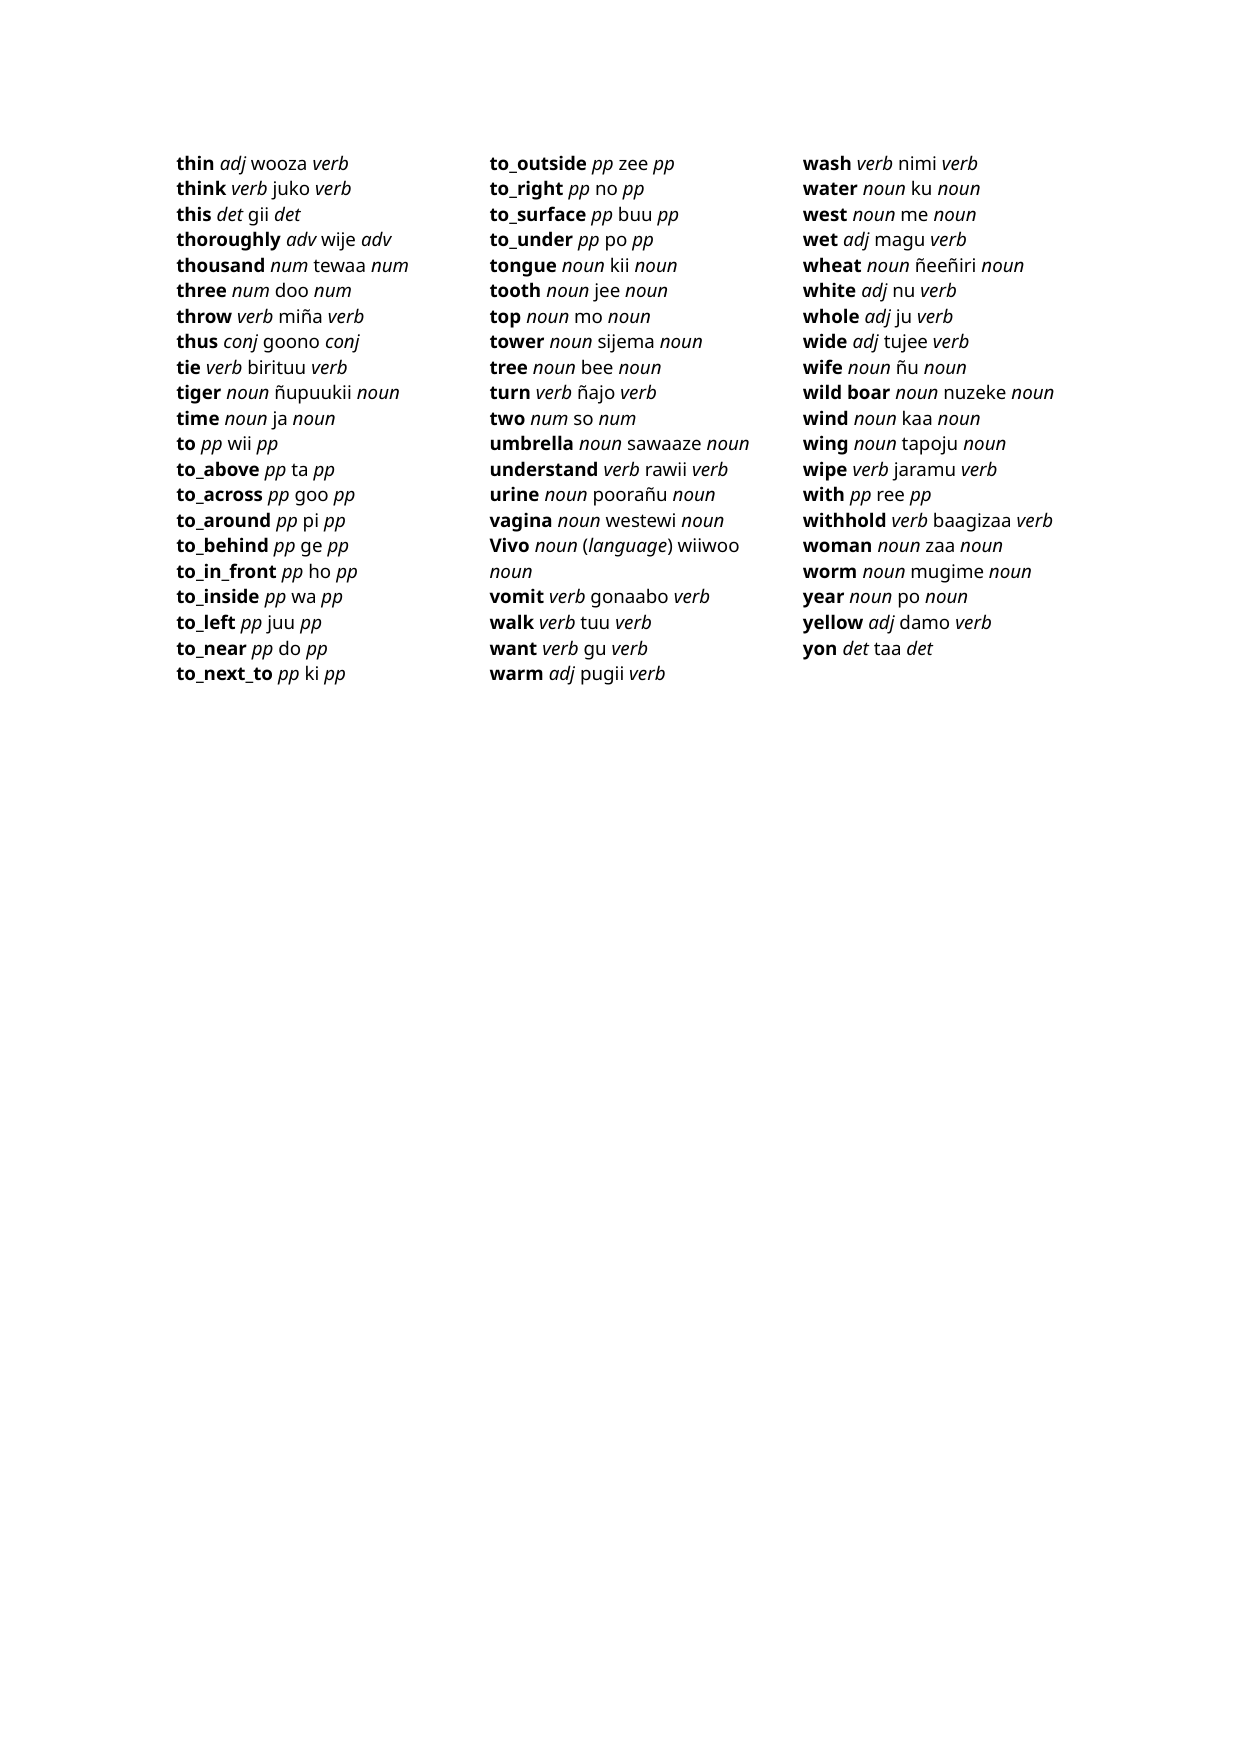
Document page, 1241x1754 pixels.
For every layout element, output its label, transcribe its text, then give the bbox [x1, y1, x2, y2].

text wild boar noun nuzeke noun [803, 380, 1090, 405]
text time noun ja noun [176, 405, 463, 431]
text two num so num [489, 405, 777, 431]
text think verb juko verb [176, 176, 463, 201]
text with pp ree pp [803, 482, 1090, 507]
text turn verb ñajo verb [489, 380, 777, 405]
text woman noun zaa noun [803, 533, 1090, 558]
text top noun mo noun [489, 303, 777, 329]
text to_right pp no pp [489, 176, 777, 201]
text vomit verb gonaabo verb [489, 584, 777, 609]
text thoroughly adv wije adv [176, 227, 463, 252]
text tiger noun ñupuukii noun [176, 380, 463, 405]
text understand verb rawii verb [489, 456, 777, 482]
text whole adj ju verb [803, 303, 1090, 329]
text three num doo num [176, 278, 463, 303]
text tower noun sijema noun [489, 329, 777, 354]
text urine noun poorañu noun [489, 482, 777, 507]
text this det gii det [176, 201, 463, 227]
text yon det taa det [803, 635, 1090, 660]
text wet adj magu verb [803, 227, 1090, 252]
text to_behind pp ge pp [176, 533, 463, 558]
text to_surface pp buu pp [489, 201, 777, 227]
text thus conj goono conj [176, 329, 463, 354]
text year noun po noun [803, 584, 1090, 609]
text to_around pp pi pp [176, 507, 463, 533]
text vagina noun westewi noun [489, 507, 777, 533]
text to_under pp po pp [489, 227, 777, 252]
text withhold verb baagizaa verb [803, 507, 1090, 533]
text water noun ku noun [803, 176, 1090, 201]
text to_left pp juu pp [176, 609, 463, 635]
text wash verb nimi verb [803, 150, 1090, 176]
text to_outside pp zee pp [489, 150, 777, 176]
text walk verb tuu verb [489, 609, 777, 635]
text thousand num tewaa num [176, 252, 463, 278]
text to pp wii pp [176, 431, 463, 456]
text to_in_front pp ho pp [176, 558, 463, 584]
text worm noun mugime noun [803, 558, 1090, 584]
text to_inside pp wa pp [176, 584, 463, 609]
text to_next_to pp ki pp [176, 660, 463, 686]
text warm adj pugii verb [489, 660, 777, 686]
text to_near pp do pp [176, 635, 463, 660]
text tooth noun jee noun [489, 278, 777, 303]
text wing noun tapoju noun [803, 431, 1090, 456]
text Vivo noun (language) wiiwoo noun [489, 533, 777, 584]
text to_across pp goo pp [176, 482, 463, 507]
text yellow adj damo verb [803, 609, 1090, 635]
text west noun me noun [803, 201, 1090, 227]
text umbrella noun sawaaze noun [489, 431, 777, 456]
text wind noun kaa noun [803, 405, 1090, 431]
text wide adj tujee verb [803, 329, 1090, 354]
text throw verb miña verb [176, 303, 463, 329]
text wheat noun ñeeñiri noun [803, 252, 1090, 278]
text white adj nu verb [803, 278, 1090, 303]
text to_above pp ta pp [176, 456, 463, 482]
text wipe verb jaramu verb [803, 456, 1090, 482]
text tongue noun kii noun [489, 252, 777, 278]
text want verb gu verb [489, 635, 777, 660]
text thin adj wooza verb [176, 150, 463, 176]
text tree noun bee noun [489, 354, 777, 380]
text wife noun ñu noun [803, 354, 1090, 380]
text tie verb birituu verb [176, 354, 463, 380]
